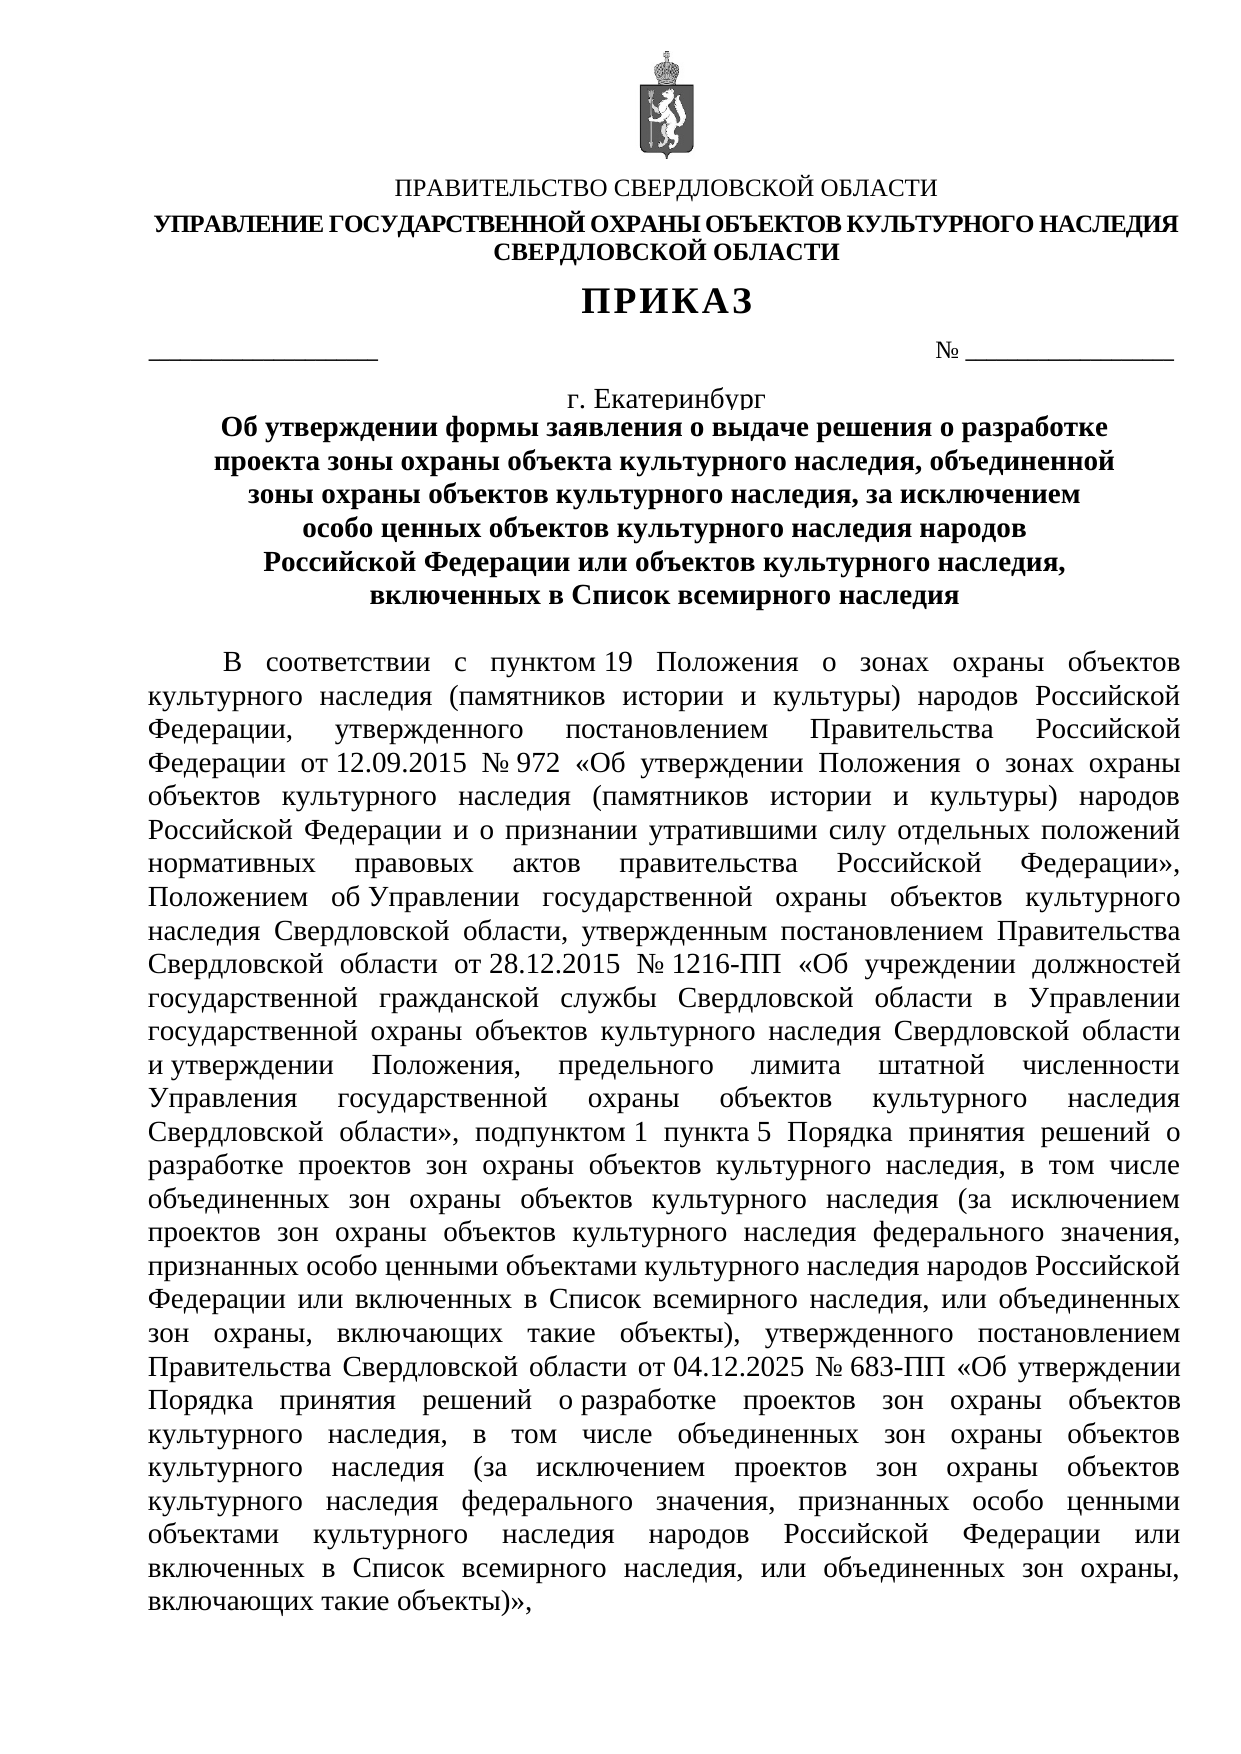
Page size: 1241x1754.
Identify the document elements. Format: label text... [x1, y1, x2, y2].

text Об утверждении формы заявления о выдаче решения о разработке проекта зоны охраны объекта культурного наследия, объединенной зоны охраны объектов культурного наследия, за исключением особо ценных объектов культурного наследия народов Российской Федерации или объектов культурного наследия, включенных в Список всемирного наследия [148, 361, 1181, 611]
text Правительство Свердловской области [149, 173, 1184, 201]
text г. Екатеринбург [149, 387, 1184, 409]
text ПРИКАЗ [149, 278, 1184, 321]
text В соответствии с пунктом 19 Положения о зонах охраны объектов культурного наследия (памятников истории и культуры) народов Российской Федерации, утвержденного постановлением Правительства Российской Федерации от 12.09.2015 № 972 «Об утверждении Положения о зонах охраны объектов культурного наследия (памятников истории и культуры) народов Российской Федерации и о признании утратившими силу отдельных положений нормативных правовых актов правительства Российской Федерации», Положением об Управлении государственной охраны объектов культурного наследия Свердловской области, утвержденным постановлением Правительства Свердловской области от 28.12.2015 № 1216-ПП «Об учреждении должностей государственной гражданской службы Свердловской области в Управлении государственной охраны объектов культурного наследия Свердловской области и утверждении Положения, предельного лимита штатной численности Управления государственной охраны объектов культурного наследия Свердловской области», подпунктом 1 пункта 5 Порядка принятия решений о разработке проектов зон охраны объектов культурного наследия, в том числе объединенных зон охраны объектов культурного наследия (за исключением проектов зон охраны объектов культурного наследия федерального значения, признанных особо ценными объектами культурного наследия народов Российской Федерации или включенных в Список всемирного наследия, или объединенных зон охраны, включающих такие объекты), утвержденного постановлением Правительства Свердловской области от 04.12.2025 № 683-ПП «Об утверждении Порядка принятия решений о разработке проектов зон охраны объектов культурного наследия, в том числе объединенных зон охраны объектов культурного наследия (за исключением проектов зон охраны объектов культурного наследия федерального значения, признанных особо ценными объектами культурного наследия народов Российской Федерации или включенных в Список всемирного наследия, или объединенных зон охраны, включающих такие объекты)», [148, 644, 1181, 1617]
text УПРАВЛЕНИЕ ГОСУДАРСТВЕННОЙ ОХРАНЫ ОБЪЕКТОВ КУЛЬТУРНОГО НАСЛЕДИЯ Свердловской области [149, 209, 1184, 266]
text ______________________ № ____________________ [149, 340, 1184, 363]
